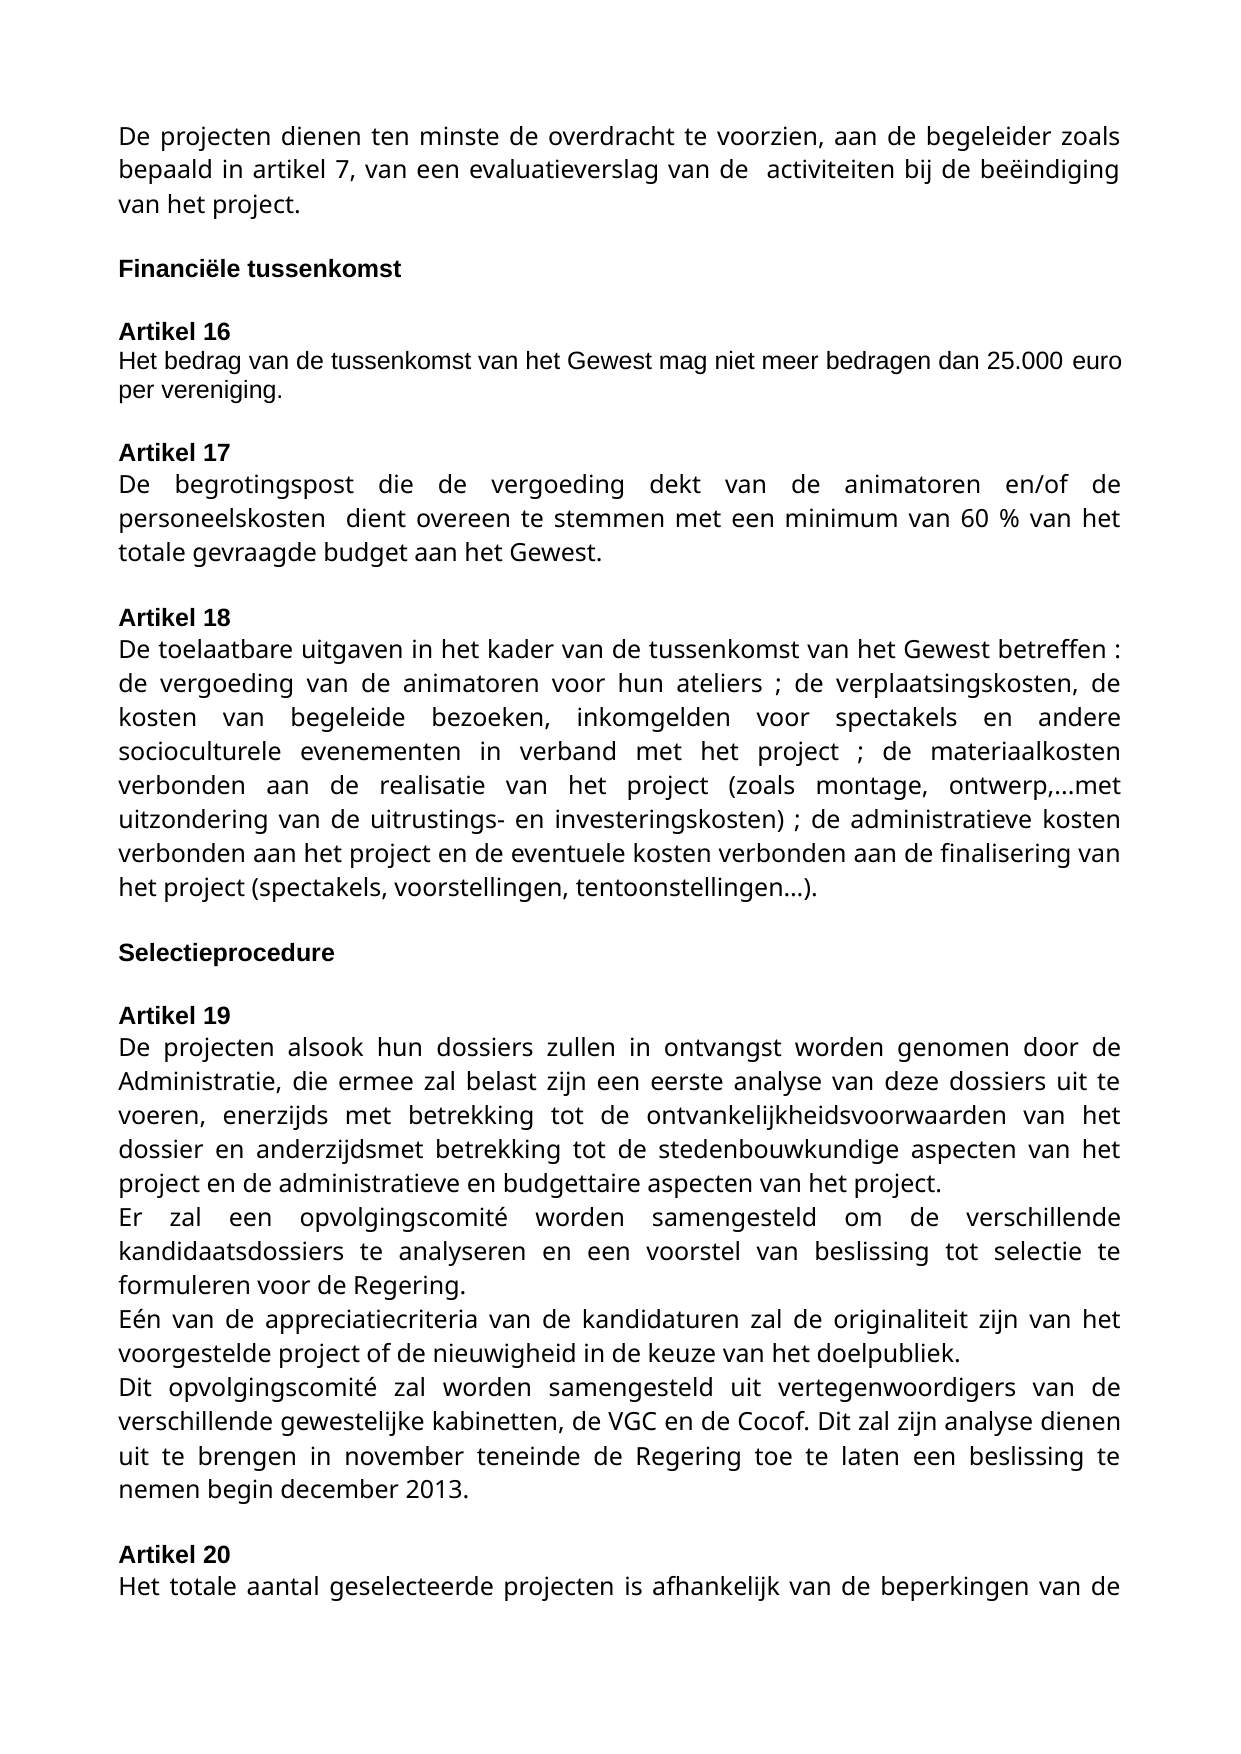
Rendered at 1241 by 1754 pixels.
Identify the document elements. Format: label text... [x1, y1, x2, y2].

text De projecten alsook hun dossiers zullen in ontvangst worden genomen door de Administratie, die ermee zal belast zijn een eerste analyse van deze dossiers uit te voeren, enerzijds met betrekking tot de ontvankelijkheidsvoorwaarden van het dossier en anderzijdsmet betrekking tot de stedenbouwkundige aspecten van het project en de administratieve en budgettaire aspecten van het project. [118, 1029, 1122, 1200]
text Dit opvolgingscomité zal worden samengesteld uit vertegenwoordigers van de verschillende gewestelijke kabinetten, de VGC en de Cocof. Dit zal zijn analyse dienen uit te brengen in november teneinde de Regering toe te laten een beslissing te nemen begin december 2013. [118, 1370, 1122, 1506]
text De projecten dienen ten minste de overdracht te voorzien, aan de begeleider zoals bepaald in artikel 7, van een evaluatieverslag van de activiteiten bij de beëindiging van het project. [118, 118, 1122, 220]
text Artikel 18 [118, 602, 1122, 631]
text De begrotingspost die de vergoeding dekt van de animatoren en/of de personeelskosten dient overeen te stemmen met een minimum van 60 % van het totale gevraagde budget aan het Gewest. [118, 466, 1122, 568]
text Het totale aantal geselecteerde projecten is afhankelijk van de beperkingen van de [118, 1569, 1122, 1603]
text Financiële tussenkomst [118, 254, 1122, 283]
text Artikel 20 [118, 1540, 1122, 1569]
text Artikel 17 [118, 437, 1122, 466]
text De toelaatbare uitgaven in het kader van de tussenkomst van het Gewest betreffen : de vergoeding van de animatoren voor hun ateliers ; de verplaatsingskosten, de kosten van begeleide bezoeken, inkomgelden voor spectakels en andere socioculturele evenementen in verband met het project ; de materiaalkosten verbonden aan de realisatie van het project (zoals montage, ontwerp,...met uitzondering van de uitrustings- en investeringskosten) ; de administratieve kosten verbonden aan het project en de eventuele kosten verbonden aan de finalisering van het project (spectakels, voorstellingen, tentoonstellingen…). [118, 631, 1122, 904]
text Er zal een opvolgingscomité worden samengesteld om de verschillende kandidaatsdossiers te analyseren en een voorstel van beslissing tot selectie te formuleren voor de Regering. [118, 1200, 1122, 1302]
text Artikel 19 [118, 1001, 1122, 1029]
text Eén van de appreciatiecriteria van de kandidaturen zal de originaliteit zijn van het voorgestelde project of de nieuwigheid in de keuze van het doelpubliek. [118, 1302, 1122, 1370]
text Het bedrag van de tussenkomst van het Gewest mag niet meer bedragen dan 25.000 euro per vereniging. [118, 346, 1122, 403]
text Selectieprocedure [118, 938, 1122, 967]
text Artikel 16 [118, 317, 1122, 346]
